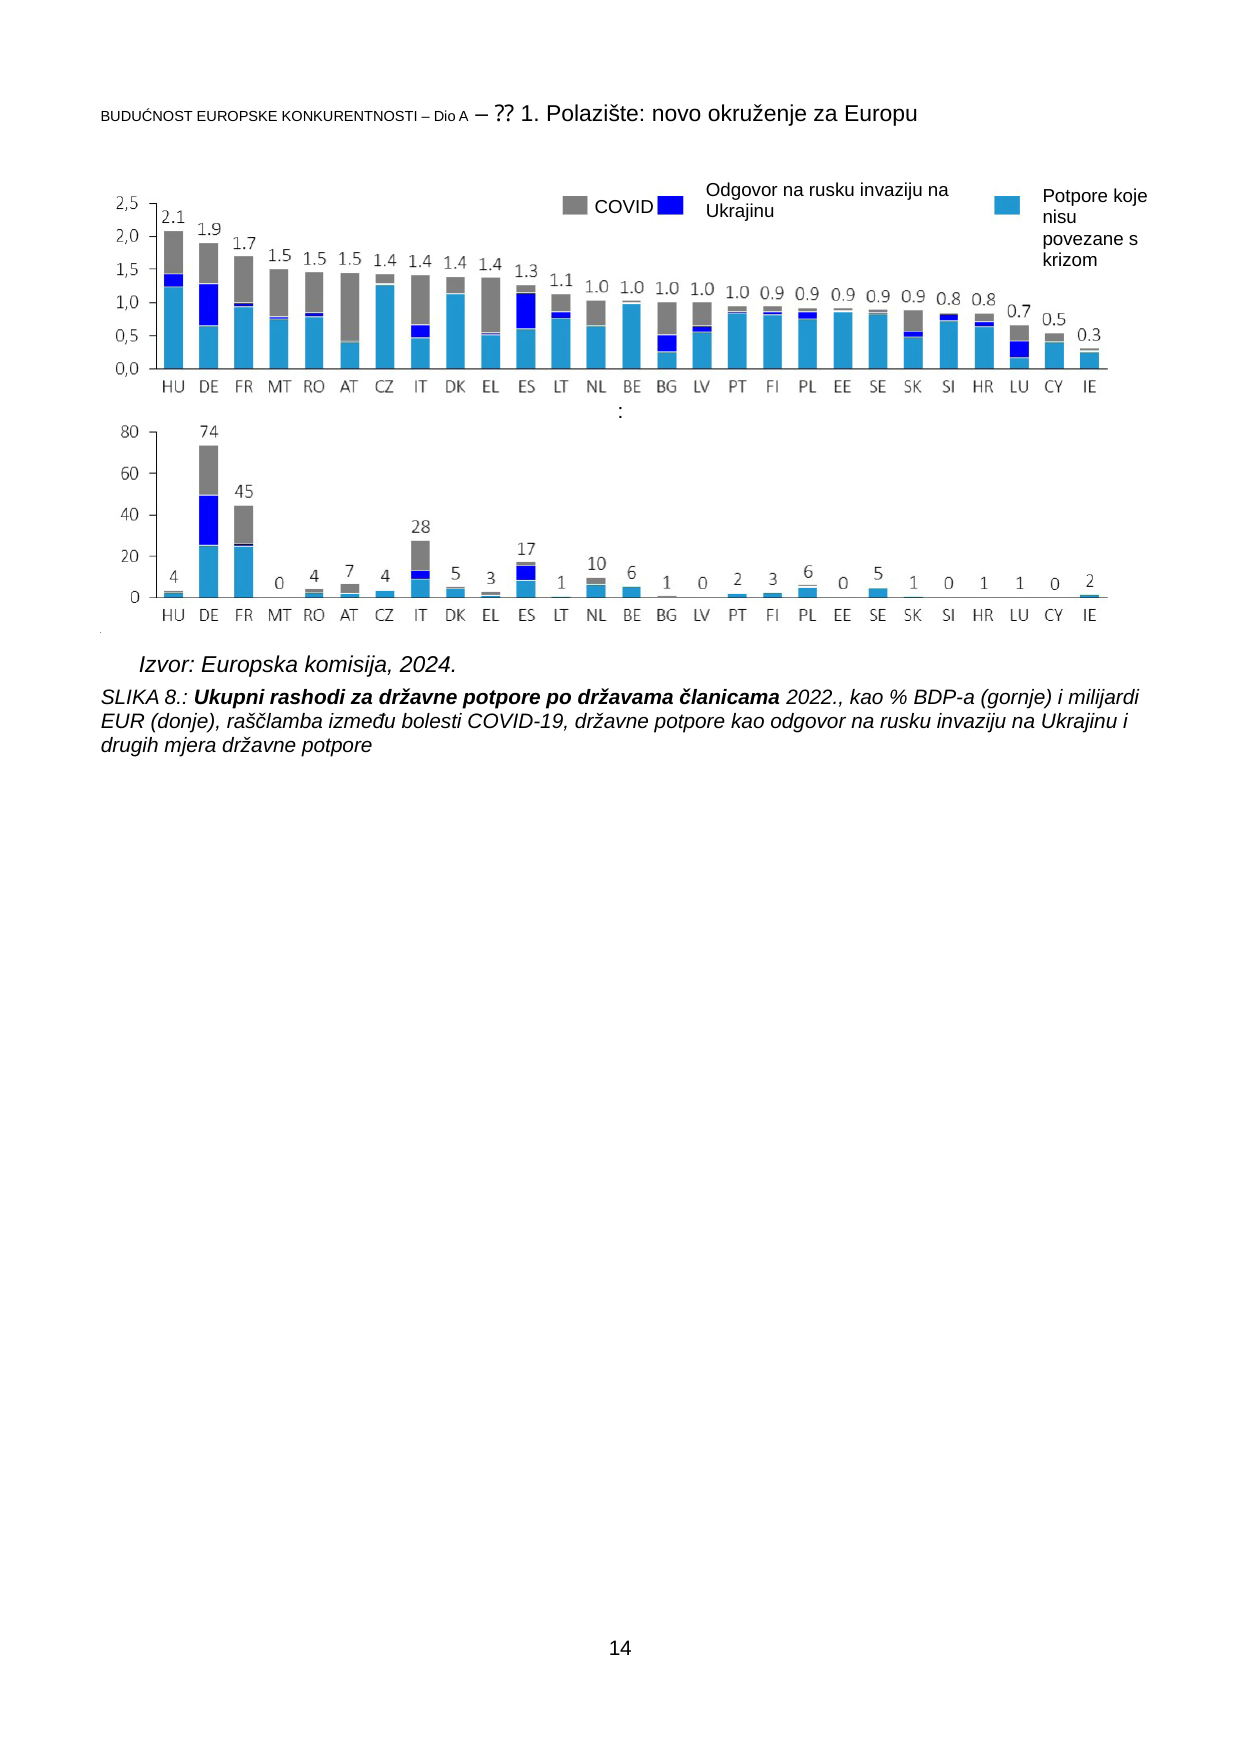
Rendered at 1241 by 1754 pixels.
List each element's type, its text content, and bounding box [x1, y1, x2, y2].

picture [708, 188, 717, 195]
picture [100, 188, 1146, 633]
text SLIKA 8.: Ukupni rashodi za državne potpore po državama članicama 2022., kao % BDP-a (gornje) i milijardi EUR (donje), raščlamba između bolesti COVID-19, državne potpore kao odgovor na rusku invaziju na Ukrajinu i drugih mjera državne potpore [101, 184, 1169, 757]
